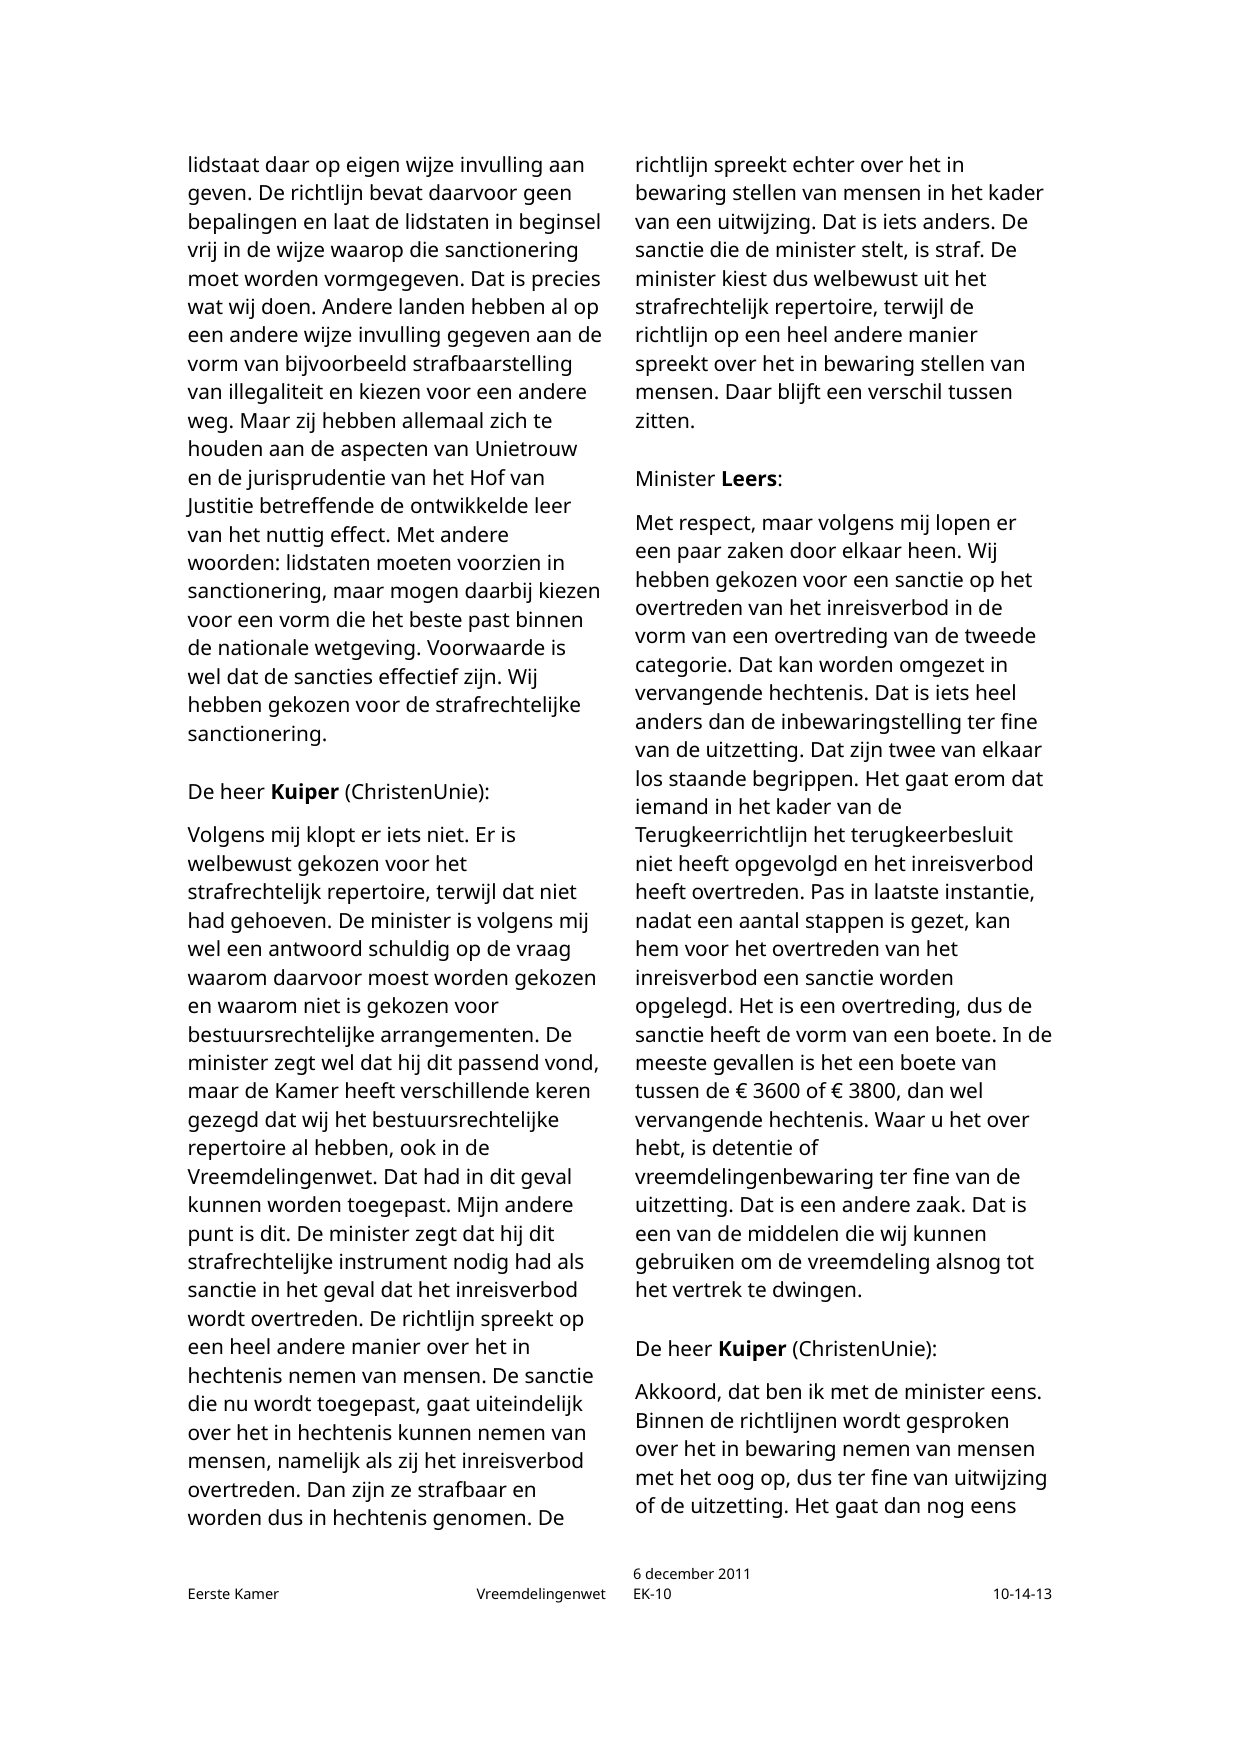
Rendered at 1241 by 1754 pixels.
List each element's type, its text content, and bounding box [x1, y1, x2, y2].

text De heer Kuiper (ChristenUnie): [187, 777, 605, 806]
text De heer Kuiper (ChristenUnie): [635, 1334, 1053, 1362]
text Volgens mij klopt er iets niet. Er is welbewust gekozen voor het strafrechtelijk repertoire, terwijl dat niet had gehoeven. De minister is volgens mij wel een antwoord schuldig op de vraag waarom daarvoor moest worden gekozen en waarom niet is gekozen voor bestuursrechtelijke arrangementen. De minister zegt wel dat hij dit passend vond, maar de Kamer heeft verschillende keren gezegd dat wij het bestuursrechtelijke repertoire al hebben, ook in de Vreemdelingenwet. Dat had in dit geval kunnen worden toegepast. Mijn andere punt is dit. De minister zegt dat hij dit strafrechtelijke instrument nodig had als sanctie in het geval dat het inreisverbod wordt overtreden. De richtlijn spreekt op een heel andere manier over het in hechtenis nemen van mensen. De sanctie die nu wordt toegepast, gaat uiteindelijk over het in hechtenis kunnen nemen van mensen, namelijk als zij het inreisverbod overtreden. Dan zijn ze strafbaar en worden dus in hechtenis genomen. De [187, 821, 605, 1532]
text richtlijn spreekt echter over het in bewaring stellen van mensen in het kader van een uitwijzing. Dat is iets anders. De sanctie die de minister stelt, is straf. De minister kiest dus welbewust uit het strafrechtelijk repertoire, terwijl de richtlijn op een heel andere manier spreekt over het in bewaring stellen van mensen. Daar blijft een verschil tussen zitten. [635, 150, 1053, 434]
text Minister Leers: [635, 464, 1053, 493]
text Met respect, maar volgens mij lopen er een paar zaken door elkaar heen. Wij hebben gekozen voor een sanctie op het overtreden van het inreisverbod in de vorm van een overtreding van de tweede categorie. Dat kan worden omgezet in vervangende hechtenis. Dat is iets heel anders dan de inbewaringstelling ter fine van de uitzetting. Dat zijn twee van elkaar los staande begrippen. Het gaat erom dat iemand in het kader van de Terugkeerrichtlijn het terugkeerbesluit niet heeft opgevolgd en het inreisverbod heeft overtreden. Pas in laatste instantie, nadat een aantal stappen is gezet, kan hem voor het overtreden van het inreisverbod een sanctie worden opgelegd. Het is een overtreding, dus de sanctie heeft de vorm van een boete. In de meeste gevallen is het een boete van tussen de € 3600 of € 3800, dan wel vervangende hechtenis. Waar u het over hebt, is detentie of vreemdelingenbewaring ter fine van de uitzetting. Dat is een andere zaak. Dat is een van de middelen die wij kunnen gebruiken om de vreemdeling alsnog tot het vertrek te dwingen. [635, 508, 1053, 1304]
text Akkoord, dat ben ik met de minister eens. Binnen de richtlijnen wordt gesproken over het in bewaring nemen van mensen met het oog op, dus ter fine van uitwijzing of de uitzetting. Het gaat dan nog eens [635, 1377, 1053, 1520]
text lidstaat daar op eigen wijze invulling aan geven. De richtlijn bevat daarvoor geen bepalingen en laat de lidstaten in beginsel vrij in de wijze waarop die sanctionering moet worden vormgegeven. Dat is precies wat wij doen. Andere landen hebben al op een andere wijze invulling gegeven aan de vorm van bijvoorbeeld strafbaarstelling van illegaliteit en kiezen voor een andere weg. Maar zij hebben allemaal zich te houden aan de aspecten van Unietrouw en de jurisprudentie van het Hof van Justitie betreffende de ontwikkelde leer van het nuttig effect. Met andere woorden: lidstaten moeten voorzien in sanctionering, maar mogen daarbij kiezen voor een vorm die het beste past binnen de nationale wetgeving. Voorwaarde is wel dat de sancties effectief zijn. Wij hebben gekozen voor de strafrechtelijke sanctionering. [187, 150, 605, 747]
